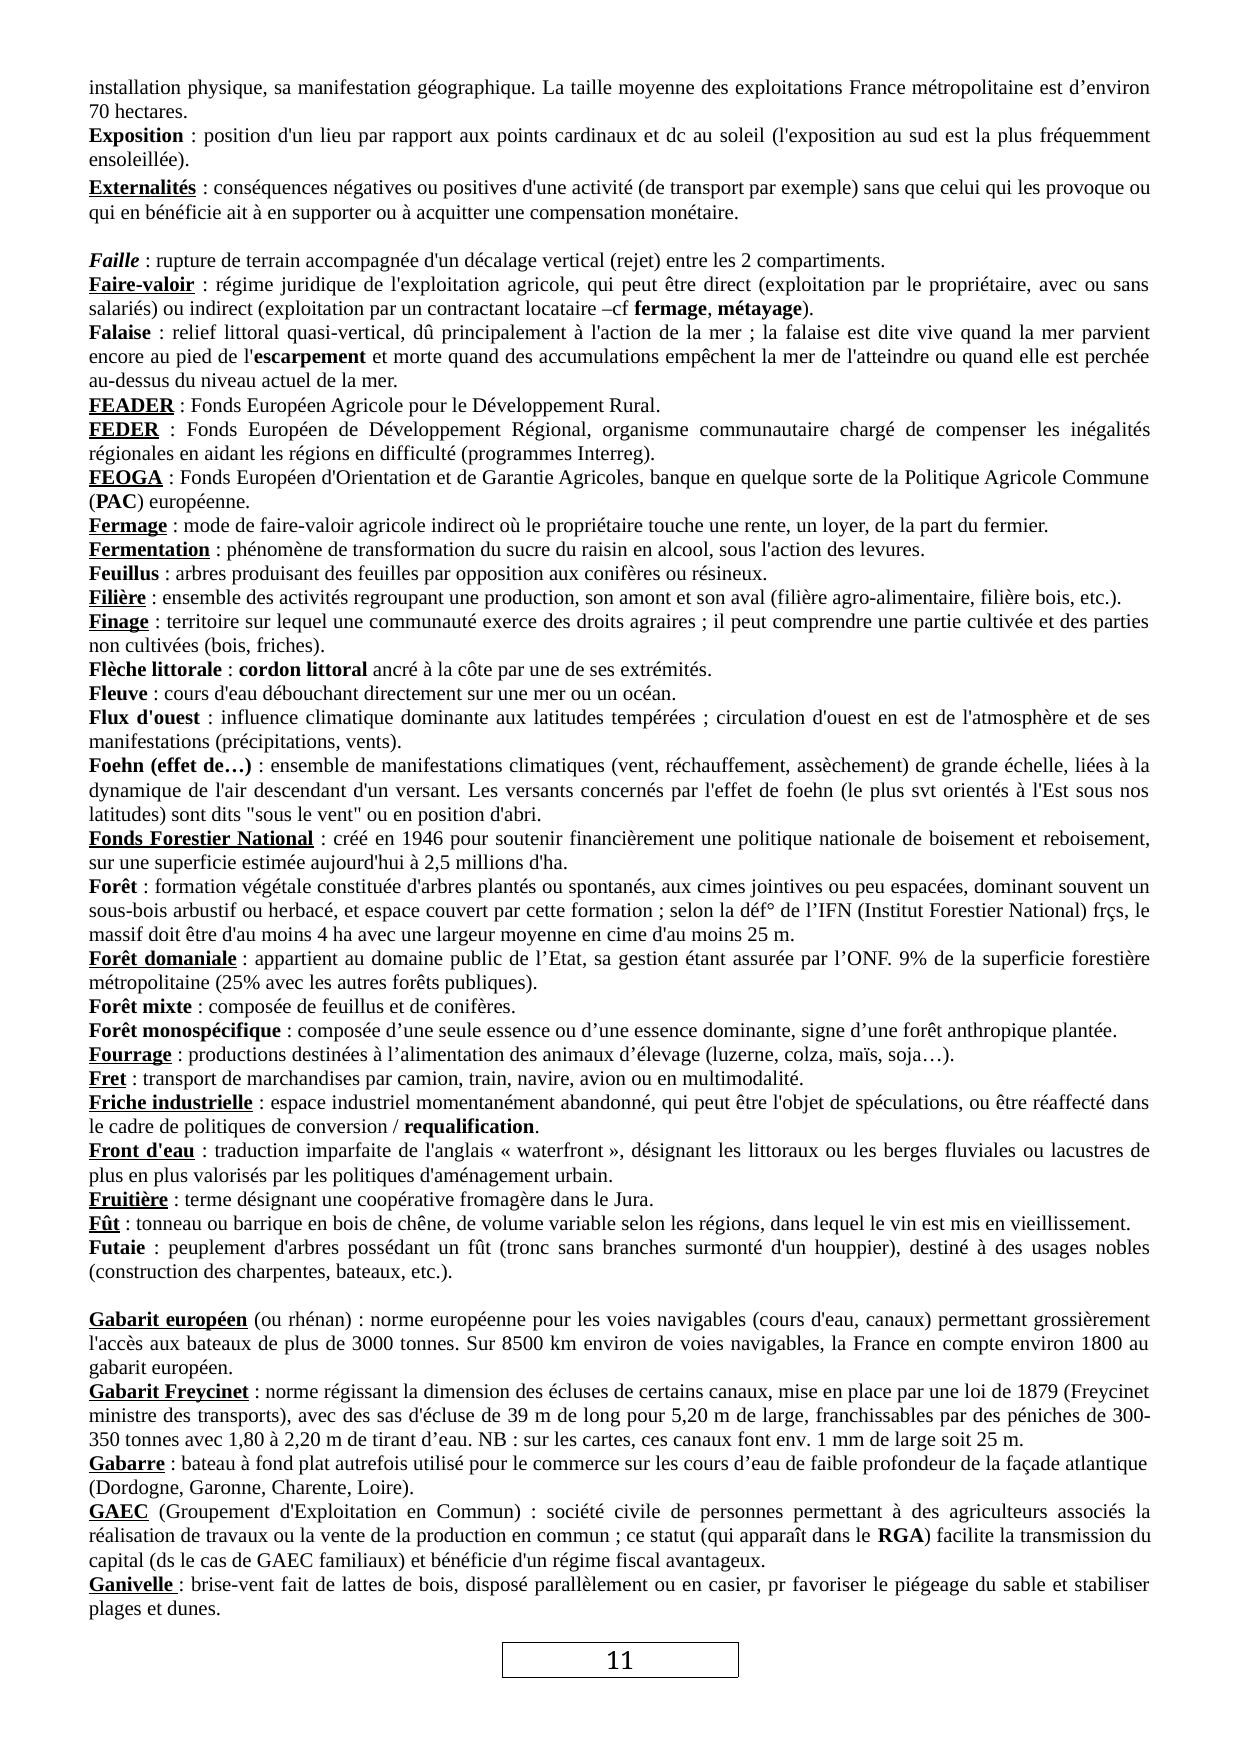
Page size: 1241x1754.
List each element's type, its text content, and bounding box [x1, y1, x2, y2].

text Gabarit Freycinet : norme régissant la dimension des écluses de certains canaux, mise en place par une loi de 1879 (Freycinet ministre des transports), avec des sas d'écluse de 39 m de long pour 5,20 m de large, franchissables par des péniches de 300-350 tonnes avec 1,80 à 2,20 m de tirant d’eau. NB : sur les cartes, ces canaux font env. 1 mm de large soit 25 m. [88, 1379, 1152, 1451]
text Gabarit européen (ou rhénan) : norme européenne pour les voies navigables (cours d'eau, canaux) permettant grossièrement l'accès aux bateaux de plus de 3000 tonnes. Sur 8500 km environ de voies navigables, la France en compte environ 1800 au gabarit européen. [88, 1307, 1152, 1379]
text Fonds Forestier National : créé en 1946 pour soutenir financièrement une politique nationale de boisement et reboisement, sur une superficie estimée aujourd'hui à 2,5 millions d'ha. [88, 826, 1152, 874]
text Fret : transport de marchandises par camion, train, navire, avion ou en multimodalité. [88, 1066, 1152, 1090]
text Fourrage : productions destinées à l’alimentation des animaux d’élevage (luzerne, colza, maïs, soja…). [88, 1042, 1152, 1066]
text Forêt domaniale : appartient au domaine public de l’Etat, sa gestion étant assurée par l’ONF. 9% de la superficie forestière métropolitaine (25% avec les autres forêts publiques). [88, 946, 1152, 994]
text Forêt mixte : composée de feuillus et de conifères. [88, 994, 1152, 1018]
text Fruitière : terme désignant une coopérative fromagère dans le Jura. [88, 1187, 1152, 1211]
text Faire-valoir : régime juridique de l'exploitation agricole, qui peut être direct (exploitation par le propriétaire, avec ou sans salariés) ou indirect (exploitation par un contractant locataire –cf fermage, métayage). [88, 272, 1152, 320]
text Fleuve : cours d'eau débouchant directement sur une mer ou un océan. [88, 681, 1152, 705]
text Forêt monospécifique : composée d’une seule essence ou d’une essence dominante, signe d’une forêt anthropique plantée. [88, 1018, 1152, 1042]
text Front d'eau : traduction imparfaite de l'anglais « waterfront », désignant les littoraux ou les berges fluviales ou lacustres de plus en plus valorisés par les politiques d'aménagement urbain. [88, 1138, 1152, 1187]
text Fût : tonneau ou barrique en bois de chêne, de volume variable selon les régions, dans lequel le vin est mis en vieillissement. [88, 1211, 1152, 1235]
text Foehn (effet de…) : ensemble de manifestations climatiques (vent, réchauffement, assèchement) de grande échelle, liées à la dynamique de l'air descendant d'un versant. Les versants concernés par l'effet de foehn (le plus svt orientés à l'Est sous nos latitudes) sont dits "sous le vent" ou en position d'abri. [88, 753, 1152, 826]
text Faille : rupture de terrain accompagnée d'un décalage vertical (rejet) entre les 2 compartiments. [88, 248, 1152, 272]
text FEDER : Fonds Européen de Développement Régional, organisme communautaire chargé de compenser les inégalités régionales en aidant les régions en difficulté (programmes Interreg). [88, 417, 1152, 465]
text FEADER : Fonds Européen Agricole pour le Développement Rural. [88, 392, 1152, 417]
text installation physique, sa manifestation géographique. La taille moyenne des exploitations France métropolitaine est d’environ 70 hectares. [88, 75, 1152, 123]
text Flux d'ouest : influence climatique dominante aux latitudes tempérées ; circulation d'ouest en est de l'atmosphère et de ses manifestations (précipitations, vents). [88, 705, 1152, 753]
text Fermentation : phénomène de transformation du sucre du raisin en alcool, sous l'action des levures. [88, 537, 1152, 561]
text Fermage : mode de faire-valoir agricole indirect où le propriétaire touche une rente, un loyer, de la part du fermier. [88, 513, 1152, 537]
text Gabarre : bateau à fond plat autrefois utilisé pour le commerce sur les cours d’eau de faible profondeur de la façade atlantique (Dordogne, Garonne, Charente, Loire). [88, 1451, 1152, 1499]
text Forêt : formation végétale constituée d'arbres plantés ou spontanés, aux cimes jointives ou peu espacées, dominant souvent un sous-bois arbustif ou herbacé, et espace couvert par cette formation ; selon la déf° de l’IFN (Institut Forestier National) frçs, le massif doit être d'au moins 4 ha avec une largeur moyenne en cime d'au moins 25 m. [88, 874, 1152, 946]
text Finage : territoire sur lequel une communauté exerce des droits agraires ; il peut comprendre une partie cultivée et des parties non cultivées (bois, friches). [88, 609, 1152, 657]
text Futaie : peuplement d'arbres possédant un fût (tronc sans branches surmonté d'un houppier), destiné à des usages nobles (construction des charpentes, bateaux, etc.). [88, 1235, 1152, 1283]
text Falaise : relief littoral quasi-vertical, dû principalement à l'action de la mer ; la falaise est dite vive quand la mer parvient encore au pied de l'escarpement et morte quand des accumulations empêchent la mer de l'atteindre ou quand elle est perchée au-dessus du niveau actuel de la mer. [88, 320, 1152, 392]
text Feuillus : arbres produisant des feuilles par opposition aux conifères ou résineux. [88, 561, 1152, 585]
text Externalités : conséquences négatives ou positives d'une activité (de transport par exemple) sans que celui qui les provoque ou qui en bénéficie ait à en supporter ou à acquitter une compensation monétaire. [88, 171, 1152, 224]
text GAEC (Groupement d'Exploitation en Commun) : société civile de personnes permettant à des agriculteurs associés la réalisation de travaux ou la vente de la production en commun ; ce statut (qui apparaît dans le RGA) facilite la transmission du capital (ds le cas de GAEC familiaux) et bénéficie d'un régime fiscal avantageux. [88, 1499, 1152, 1572]
text Flèche littorale : cordon littoral ancré à la côte par une de ses extrémités. [88, 657, 1152, 681]
text FEOGA : Fonds Européen d'Orientation et de Garantie Agricoles, banque en quelque sorte de la Politique Agricole Commune (PAC) européenne. [88, 465, 1152, 513]
text Exposition : position d'un lieu par rapport aux points cardinaux et dc au soleil (l'exposition au sud est la plus fréquemment ensoleillée). [88, 123, 1152, 171]
text Ganivelle : brise-vent fait de lattes de bois, disposé parallèlement ou en casier, pr favoriser le piégeage du sable et stabiliser plages et dunes. [88, 1572, 1152, 1620]
text Friche industrielle : espace industriel momentanément abandonné, qui peut être l'objet de spéculations, ou être réaffecté dans le cadre de politiques de conversion / requalification. [88, 1090, 1152, 1138]
text Filière : ensemble des activités regroupant une production, son amont et son aval (filière agro-alimentaire, filière bois, etc.). [88, 585, 1152, 609]
